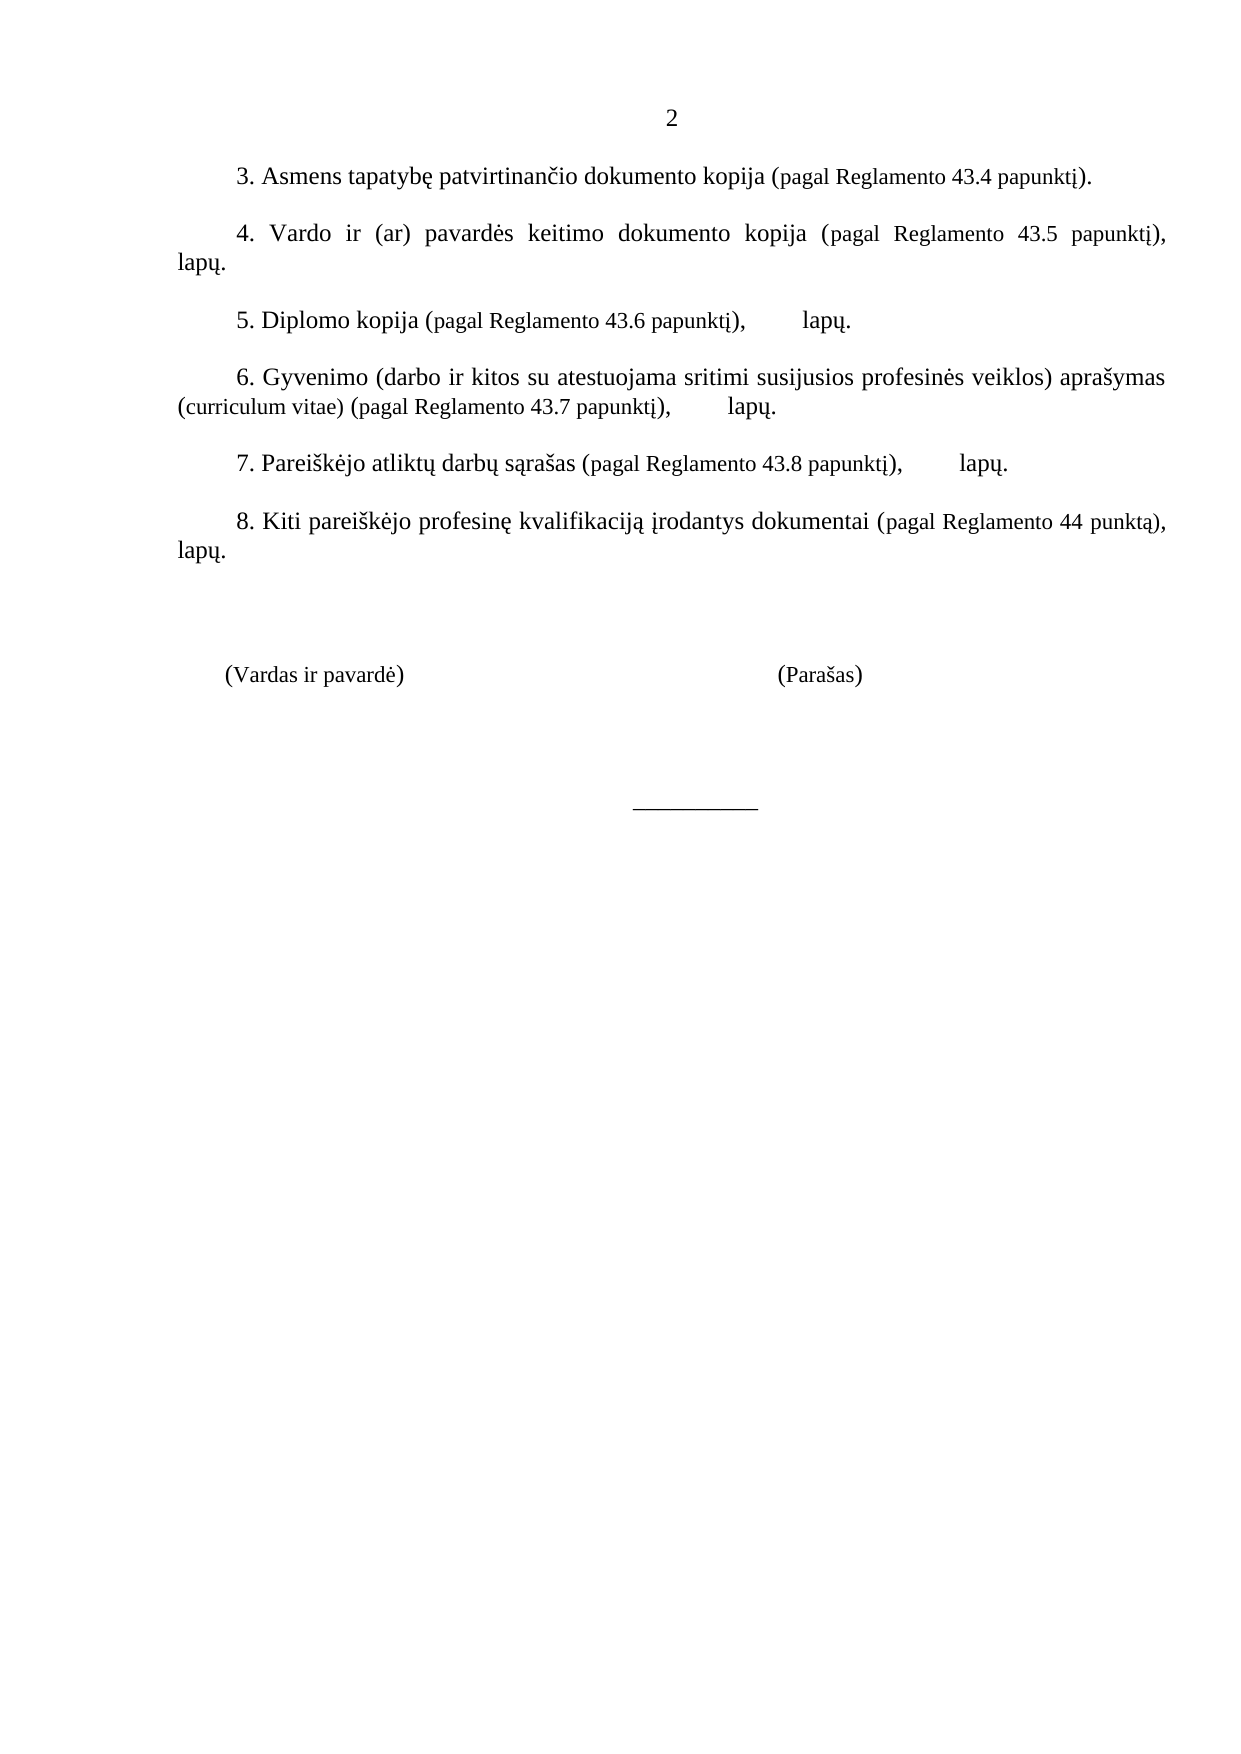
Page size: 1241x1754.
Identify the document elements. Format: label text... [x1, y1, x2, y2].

text __________ [177, 784, 1166, 813]
text 6. Gyvenimo (darbo ir kitos su atestuojama sritimi susijusios profesinės veiklos) aprašymas (curriculum vitae) (pagal Reglamento 43.7 papunktį), lapų. [177, 362, 1166, 420]
text 3. Asmens tapatybę patvirtinančio dokumento kopija (pagal Reglamento 43.4 papunktį). [177, 161, 1166, 190]
text 8. Kiti pareiškėjo profesinę kvalifikaciją įrodantys dokumentai (pagal Reglamento 44 punktą), lapų. [177, 506, 1166, 563]
text (Vardas ir pavardė) (Parašas) [177, 659, 1166, 688]
text 4. Vardo ir (ar) pavardės keitimo dokumento kopija (pagal Reglamento 43.5 papunktį), lapų. [177, 218, 1166, 276]
text 5. Diplomo kopija (pagal Reglamento 43.6 papunktį), lapų. [177, 305, 1166, 333]
text 7. Pareiškėjo atliktų darbų sąrašas (pagal Reglamento 43.8 papunktį), lapų. [177, 448, 1166, 477]
